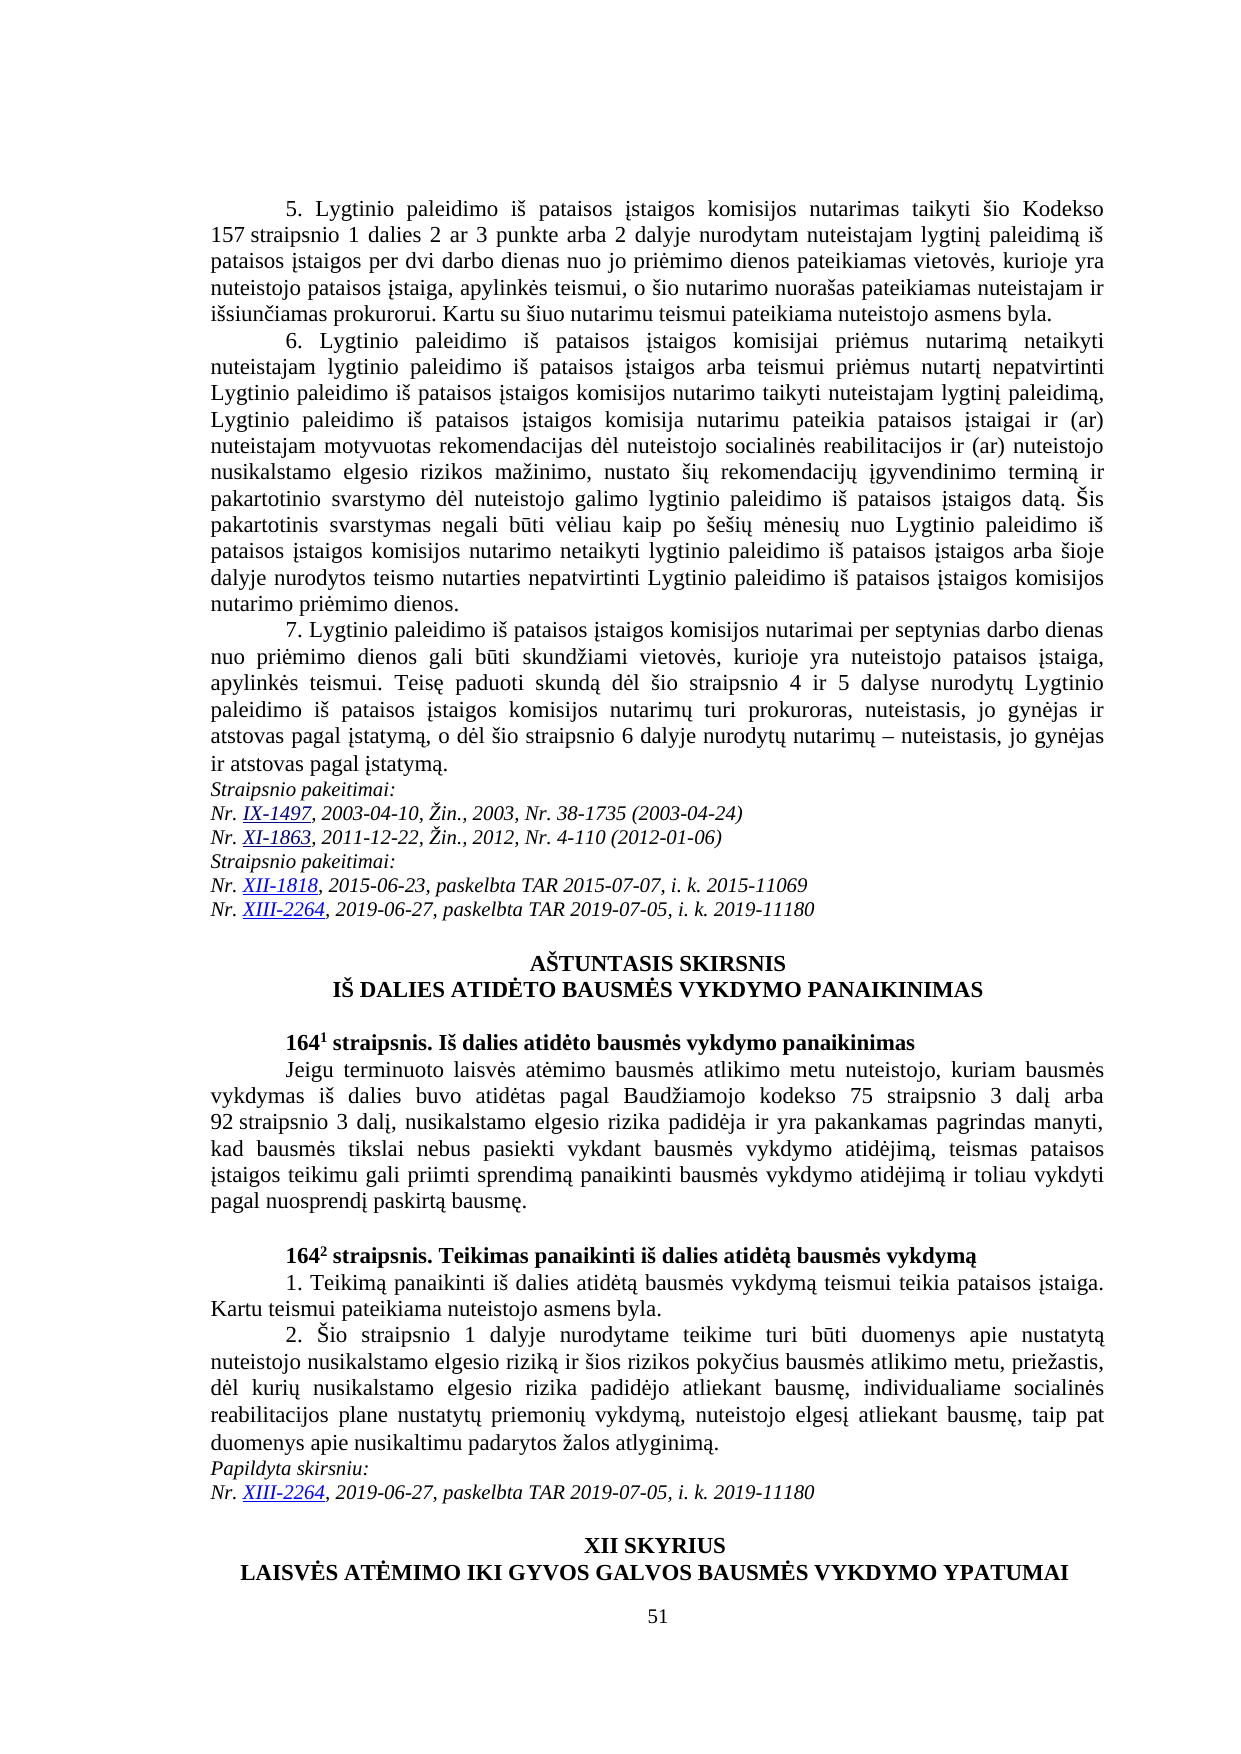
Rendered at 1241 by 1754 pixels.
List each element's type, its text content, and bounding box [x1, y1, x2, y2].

text 1642 straipsnis. Teikimas panaikinti iš dalies atidėtą bausmės vykdymą [210, 1242, 1105, 1269]
text Nr. XIII-2264, 2019-06-27, paskelbta TAR 2019-07-05, i. k. 2019-11180 [210, 1480, 1105, 1504]
text 7. Lygtinio paleidimo iš pataisos įstaigos komisijos nutarimai per septynias darbo dienas nuo priėmimo dienos gali būti skundžiami vietovės, kurioje yra nuteistojo pataisos įstaiga, apylinkės teismui. Teisę paduoti skundą dėl šio straipsnio 4 ir 5 dalyse nurodytų Lygtinio paleidimo iš pataisos įstaigos komisijos nutarimų turi prokuroras, nuteistasis, jo gynėjas ir atstovas pagal įstatymą, o dėl šio straipsnio 6 dalyje nurodytų nutarimų – nuteistasis, jo gynėjas ir atstovas pagal įstatymą. [210, 617, 1105, 777]
text Nr. XIII-2264, 2019-06-27, paskelbta TAR 2019-07-05, i. k. 2019-11180 [210, 897, 1105, 921]
text Straipsnio pakeitimai: [210, 849, 1105, 873]
text Nr. XII-1818, 2015-06-23, paskelbta TAR 2015-07-07, i. k. 2015-11069 [210, 873, 1105, 897]
text Papildyta skirsniu: [210, 1456, 1105, 1480]
text laisvės atėmimo iki gyvos galvos BAUSMĖS vykdymo ypatUMAI [210, 1559, 1105, 1585]
text Nr. IX-1497, 2003-04-10, Žin., 2003, Nr. 38-1735 (2003-04-24) [210, 801, 1105, 825]
text Jeigu terminuoto laisvės atėmimo bausmės atlikimo metu nuteistojo, kuriam bausmės vykdymas iš dalies buvo atidėtas pagal Baudžiamojo kodekso 75 straipsnio 3 dalį arba 92 straipsnio 3 dalį, nusikalstamo elgesio rizika padidėja ir yra pakankamas pagrindas manyti, kad bausmės tikslai nebus pasiekti vykdant bausmės vykdymo atidėjimą, teismas pataisos įstaigos teikimu gali priimti sprendimą panaikinti bausmės vykdymo atidėjimą ir toliau vykdyti pagal nuosprendį paskirtą bausmę. [210, 1056, 1105, 1214]
text Nr. XI-1863, 2011-12-22, Žin., 2012, Nr. 4-110 (2012-01-06) [210, 825, 1105, 849]
text 2. Šio straipsnio 1 dalyje nurodytame teikime turi būti duomenys apie nustatytą nuteistojo nusikalstamo elgesio riziką ir šios rizikos pokyčius bausmės atlikimo metu, priežastis, dėl kurių nusikalstamo elgesio rizika padidėjo atliekant bausmę, individualiame socialinės reabilitacijos plane nustatytų priemonių vykdymą, nuteistojo elgesį atliekant bausmę, taip pat duomenys apie nusikaltimu padarytos žalos atlyginimą. [210, 1322, 1105, 1456]
text 5. Lygtinio paleidimo iš pataisos įstaigos komisijos nutarimas taikyti šio Kodekso 157 straipsnio 1 dalies 2 ar 3 punkte arba 2 dalyje nurodytam nuteistajam lygtinį paleidimą iš pataisos įstaigos per dvi darbo dienas nuo jo priėmimo dienos pateikiamas vietovės, kurioje yra nuteistojo pataisos įstaiga, apylinkės teismui, o šio nutarimo nuorašas pateikiamas nuteistajam ir išsiunčiamas prokurorui. Kartu su šiuo nutarimu teismui pateikiama nuteistojo asmens byla. [210, 195, 1105, 327]
text Straipsnio pakeitimai: [210, 777, 1105, 801]
text 1641 straipsnis. Iš dalies atidėto bausmės vykdymo panaikinimas [210, 1029, 1105, 1056]
text 1. Teikimą panaikinti iš dalies atidėtą bausmės vykdymą teismui teikia pataisos įstaiga. Kartu teismui pateikiama nuteistojo asmens byla. [210, 1269, 1105, 1322]
text AŠTUNTASIS SKIRSNIS [210, 950, 1105, 977]
text 6. Lygtinio paleidimo iš pataisos įstaigos komisijai priėmus nutarimą netaikyti nuteistajam lygtinio paleidimo iš pataisos įstaigos arba teismui priėmus nutartį nepatvirtinti Lygtinio paleidimo iš pataisos įstaigos komisijos nutarimo taikyti nuteistajam lygtinį paleidimą, Lygtinio paleidimo iš pataisos įstaigos komisija nutarimu pateikia pataisos įstaigai ir (ar) nuteistajam motyvuotas rekomendacijas dėl nuteistojo socialinės reabilitacijos ir (ar) nuteistojo nusikalstamo elgesio rizikos mažinimo, nustato šių rekomendacijų įgyvendinimo terminą ir pakartotinio svarstymo dėl nuteistojo galimo lygtinio paleidimo iš pataisos įstaigos datą. Šis pakartotinis svarstymas negali būti vėliau kaip po šešių mėnesių nuo Lygtinio paleidimo iš pataisos įstaigos komisijos nutarimo netaikyti lygtinio paleidimo iš pataisos įstaigos arba šioje dalyje nurodytos teismo nutarties nepatvirtinti Lygtinio paleidimo iš pataisos įstaigos komisijos nutarimo priėmimo dienos. [210, 327, 1105, 617]
text IŠ DALIES ATIDĖTO BAUSMĖS VYKDYMO PANAIKINIMAS [210, 977, 1105, 1003]
subtitle XII skyrius [210, 1533, 1105, 1559]
